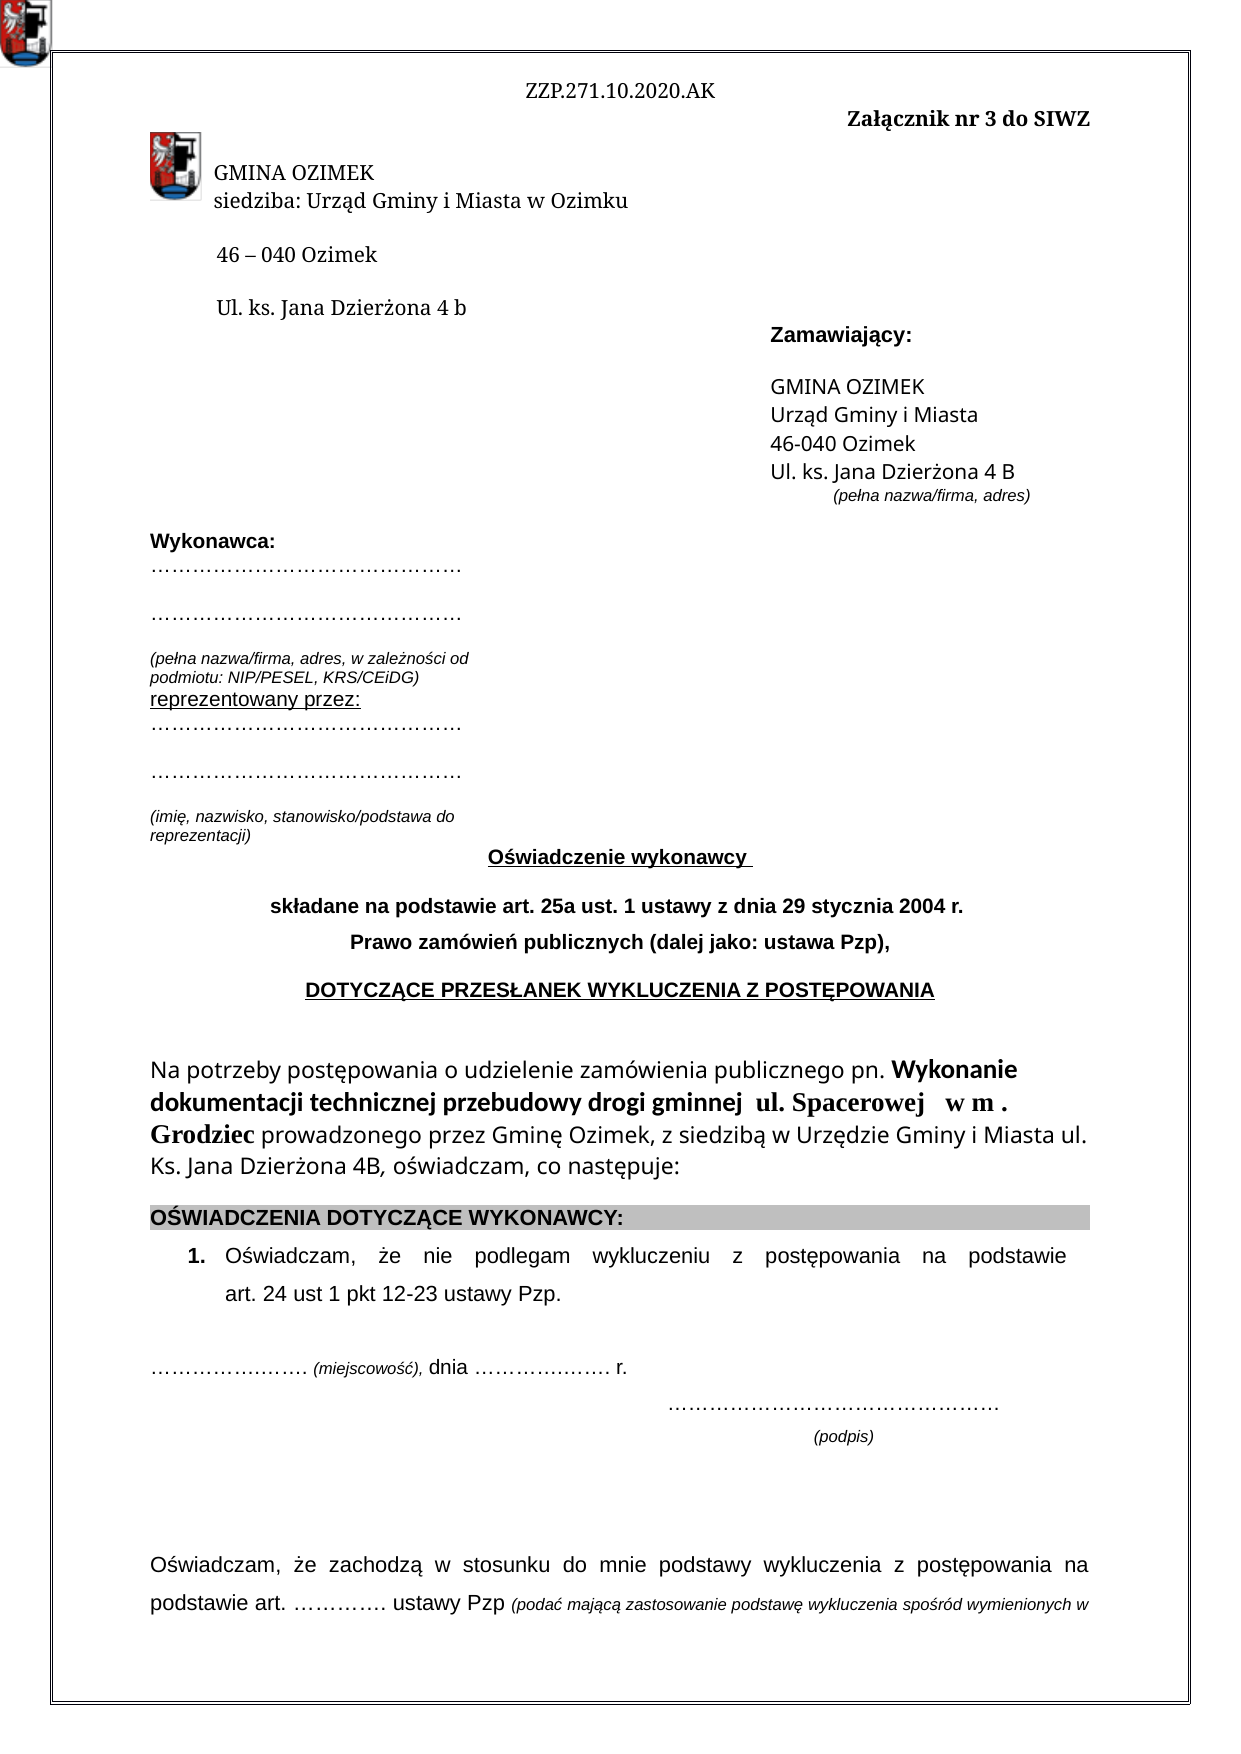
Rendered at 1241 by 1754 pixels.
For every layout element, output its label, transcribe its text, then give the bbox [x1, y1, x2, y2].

text Ul. ks. Jana Dzierżona 4 b [216, 293, 1089, 322]
list Oświadczam, że nie podlegam wykluczeniu z postępowania na podstawie art. 24 ust 1 pkt 12-23 ustawy Pzp. [187, 1243, 1090, 1306]
text Oświadczam, że zachodzą w stosunku do mnie podstawy wykluczenia z postępowania na podstawie art. …………. ustawy Pzp (podać mającą zastosowanie podstawę wykluczenia spośród wymienionych w [150, 1552, 1090, 1615]
text GMINA OZIMEK siedziba: Urząd Gminy i Miasta w Ozimku [213, 158, 1089, 215]
text Oświadczenie wykonawcy [150, 845, 1090, 869]
text reprezentowany przez: [150, 687, 1090, 711]
text DOTYCZĄCE PRZESŁANEK WYKLUCZENIA Z POSTĘPOWANIA [150, 978, 1090, 1002]
text (pełna nazwa/firma, adres, w zależności od podmiotu: NIP/PESEL, KRS/CEiDG) [150, 649, 470, 687]
picture [0, 0, 54, 69]
text Na potrzeby postępowania o udzielenie zamówienia publicznego pn. Wykonanie dokumentacji technicznej przebudowy drogi gminnej ul. Spacerowej w m . Grodziec prowadzonego przez Gminę Ozimek, z siedzibą w Urzędzie Gminy i Miasta ul. Ks. Jana Dzierżona 4B, oświadczam, co następuje: [150, 1052, 1090, 1181]
text …………….……. (miejscowość), dnia ………….……. r. [150, 1354, 1090, 1378]
text 46 – 040 Ozimek [216, 240, 1089, 268]
text (pełna nazwa/firma, adres) [770, 486, 1090, 505]
text (podpis) [740, 1426, 1090, 1446]
picture [150, 132, 203, 202]
text (imię, nazwisko, stanowisko/podstawa do reprezentacji) [150, 807, 470, 845]
text Wykonawca: [150, 529, 1090, 553]
text ……………………………………………………………………………… [150, 711, 470, 783]
text Urząd Gminy i Miasta [770, 401, 1090, 429]
text Ul. ks. Jana Dzierżona 4 B [770, 457, 1090, 486]
text Prawo zamówień publicznych (dalej jako: ustawa Pzp), [150, 929, 1090, 953]
text OŚWIADCZENIA DOTYCZĄCE WYKONAWCY: [150, 1205, 1090, 1230]
text GMINA OZIMEK [770, 372, 1090, 401]
text Zamawiający: [696, 322, 1090, 347]
text 46-040 Ozimek [770, 429, 1090, 457]
text składane na podstawie art. 25a ust. 1 ustawy z dnia 29 stycznia 2004 r. [150, 894, 1090, 918]
text ……………………………………………………………………………… [150, 553, 470, 625]
text ………………………………………… [150, 1390, 1090, 1414]
